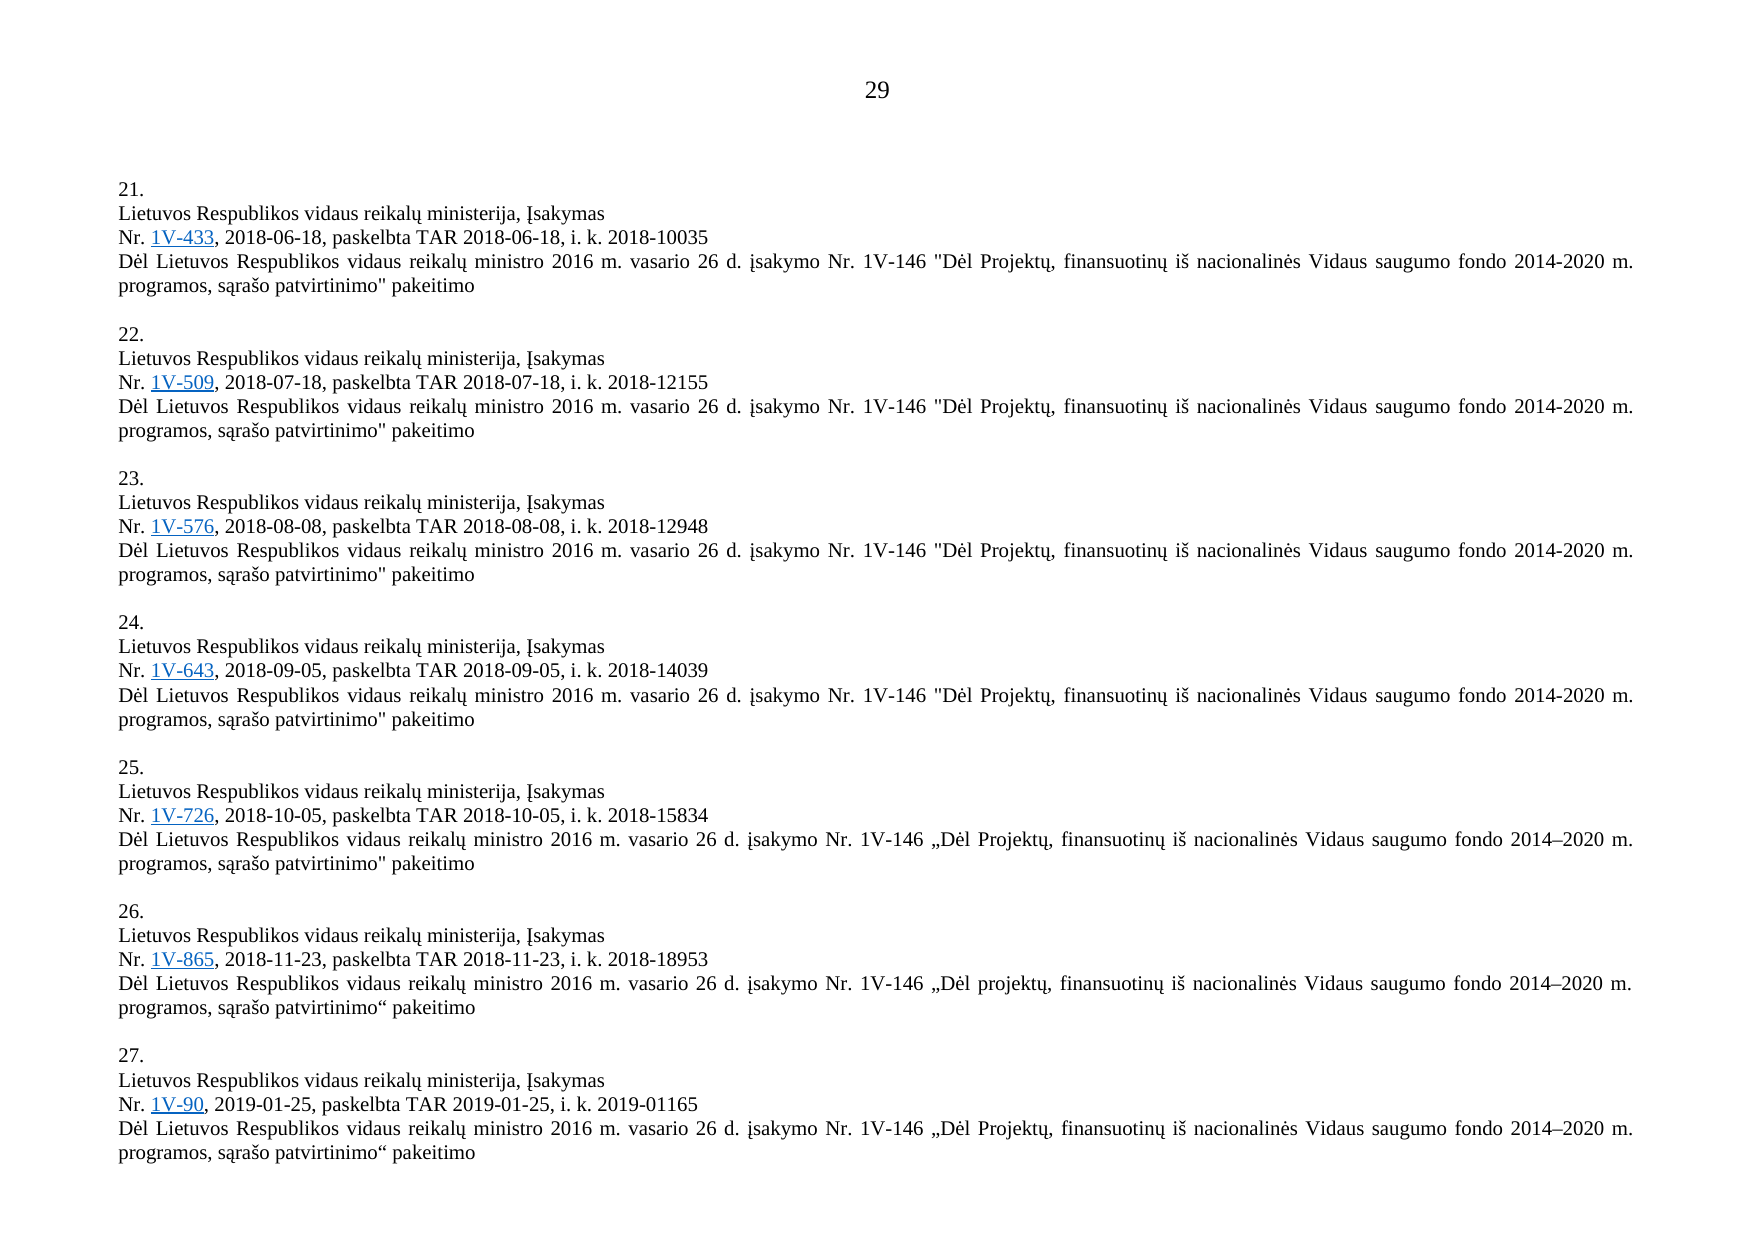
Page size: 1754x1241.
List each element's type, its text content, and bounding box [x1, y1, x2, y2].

text 21. [118, 177, 1636, 201]
text 26. [118, 899, 1636, 923]
text Nr. 1V-865, 2018-11-23, paskelbta TAR 2018-11-23, i. k. 2018-18953 [118, 947, 1636, 971]
text Lietuvos Respublikos vidaus reikalų ministerija, Įsakymas [118, 779, 1636, 803]
text Dėl Lietuvos Respublikos vidaus reikalų ministro 2016 m. vasario 26 d. įsakymo Nr. 1V-146 "Dėl Projektų, finansuotinų iš nacionalinės Vidaus saugumo fondo 2014-2020 m. programos, sąrašo patvirtinimo" pakeitimo [118, 682, 1636, 731]
text 24. [118, 610, 1636, 634]
text Lietuvos Respublikos vidaus reikalų ministerija, Įsakymas [118, 490, 1636, 514]
text Dėl Lietuvos Respublikos vidaus reikalų ministro 2016 m. vasario 26 d. įsakymo Nr. 1V-146 „Dėl Projektų, finansuotinų iš nacionalinės Vidaus saugumo fondo 2014–2020 m. programos, sąrašo patvirtinimo" pakeitimo [118, 827, 1636, 875]
text Dėl Lietuvos Respublikos vidaus reikalų ministro 2016 m. vasario 26 d. įsakymo Nr. 1V-146 „Dėl projektų, finansuotinų iš nacionalinės Vidaus saugumo fondo 2014–2020 m. programos, sąrašo patvirtinimo“ pakeitimo [118, 971, 1636, 1019]
text Nr. 1V-90, 2019-01-25, paskelbta TAR 2019-01-25, i. k. 2019-01165 [118, 1092, 1636, 1116]
text Lietuvos Respublikos vidaus reikalų ministerija, Įsakymas [118, 923, 1636, 947]
text Dėl Lietuvos Respublikos vidaus reikalų ministro 2016 m. vasario 26 d. įsakymo Nr. 1V-146 "Dėl Projektų, finansuotinų iš nacionalinės Vidaus saugumo fondo 2014-2020 m. programos, sąrašo patvirtinimo" pakeitimo [118, 249, 1636, 297]
text Dėl Lietuvos Respublikos vidaus reikalų ministro 2016 m. vasario 26 d. įsakymo Nr. 1V-146 „Dėl Projektų, finansuotinų iš nacionalinės Vidaus saugumo fondo 2014–2020 m. programos, sąrašo patvirtinimo“ pakeitimo [118, 1116, 1636, 1164]
text 27. [118, 1043, 1636, 1067]
text 23. [118, 466, 1636, 490]
text Nr. 1V-433, 2018-06-18, paskelbta TAR 2018-06-18, i. k. 2018-10035 [118, 225, 1636, 249]
text Lietuvos Respublikos vidaus reikalų ministerija, Įsakymas [118, 634, 1636, 658]
text Nr. 1V-576, 2018-08-08, paskelbta TAR 2018-08-08, i. k. 2018-12948 [118, 514, 1636, 538]
text Nr. 1V-726, 2018-10-05, paskelbta TAR 2018-10-05, i. k. 2018-15834 [118, 803, 1636, 827]
text Dėl Lietuvos Respublikos vidaus reikalų ministro 2016 m. vasario 26 d. įsakymo Nr. 1V-146 "Dėl Projektų, finansuotinų iš nacionalinės Vidaus saugumo fondo 2014-2020 m. programos, sąrašo patvirtinimo" pakeitimo [118, 538, 1636, 586]
text Dėl Lietuvos Respublikos vidaus reikalų ministro 2016 m. vasario 26 d. įsakymo Nr. 1V-146 "Dėl Projektų, finansuotinų iš nacionalinės Vidaus saugumo fondo 2014-2020 m. programos, sąrašo patvirtinimo" pakeitimo [118, 394, 1636, 442]
text Lietuvos Respublikos vidaus reikalų ministerija, Įsakymas [118, 346, 1636, 370]
text Lietuvos Respublikos vidaus reikalų ministerija, Įsakymas [118, 201, 1636, 225]
text Lietuvos Respublikos vidaus reikalų ministerija, Įsakymas [118, 1067, 1636, 1092]
text 22. [118, 322, 1636, 346]
text 25. [118, 755, 1636, 779]
text Nr. 1V-643, 2018-09-05, paskelbta TAR 2018-09-05, i. k. 2018-14039 [118, 658, 1636, 682]
text Nr. 1V-509, 2018-07-18, paskelbta TAR 2018-07-18, i. k. 2018-12155 [118, 370, 1636, 394]
